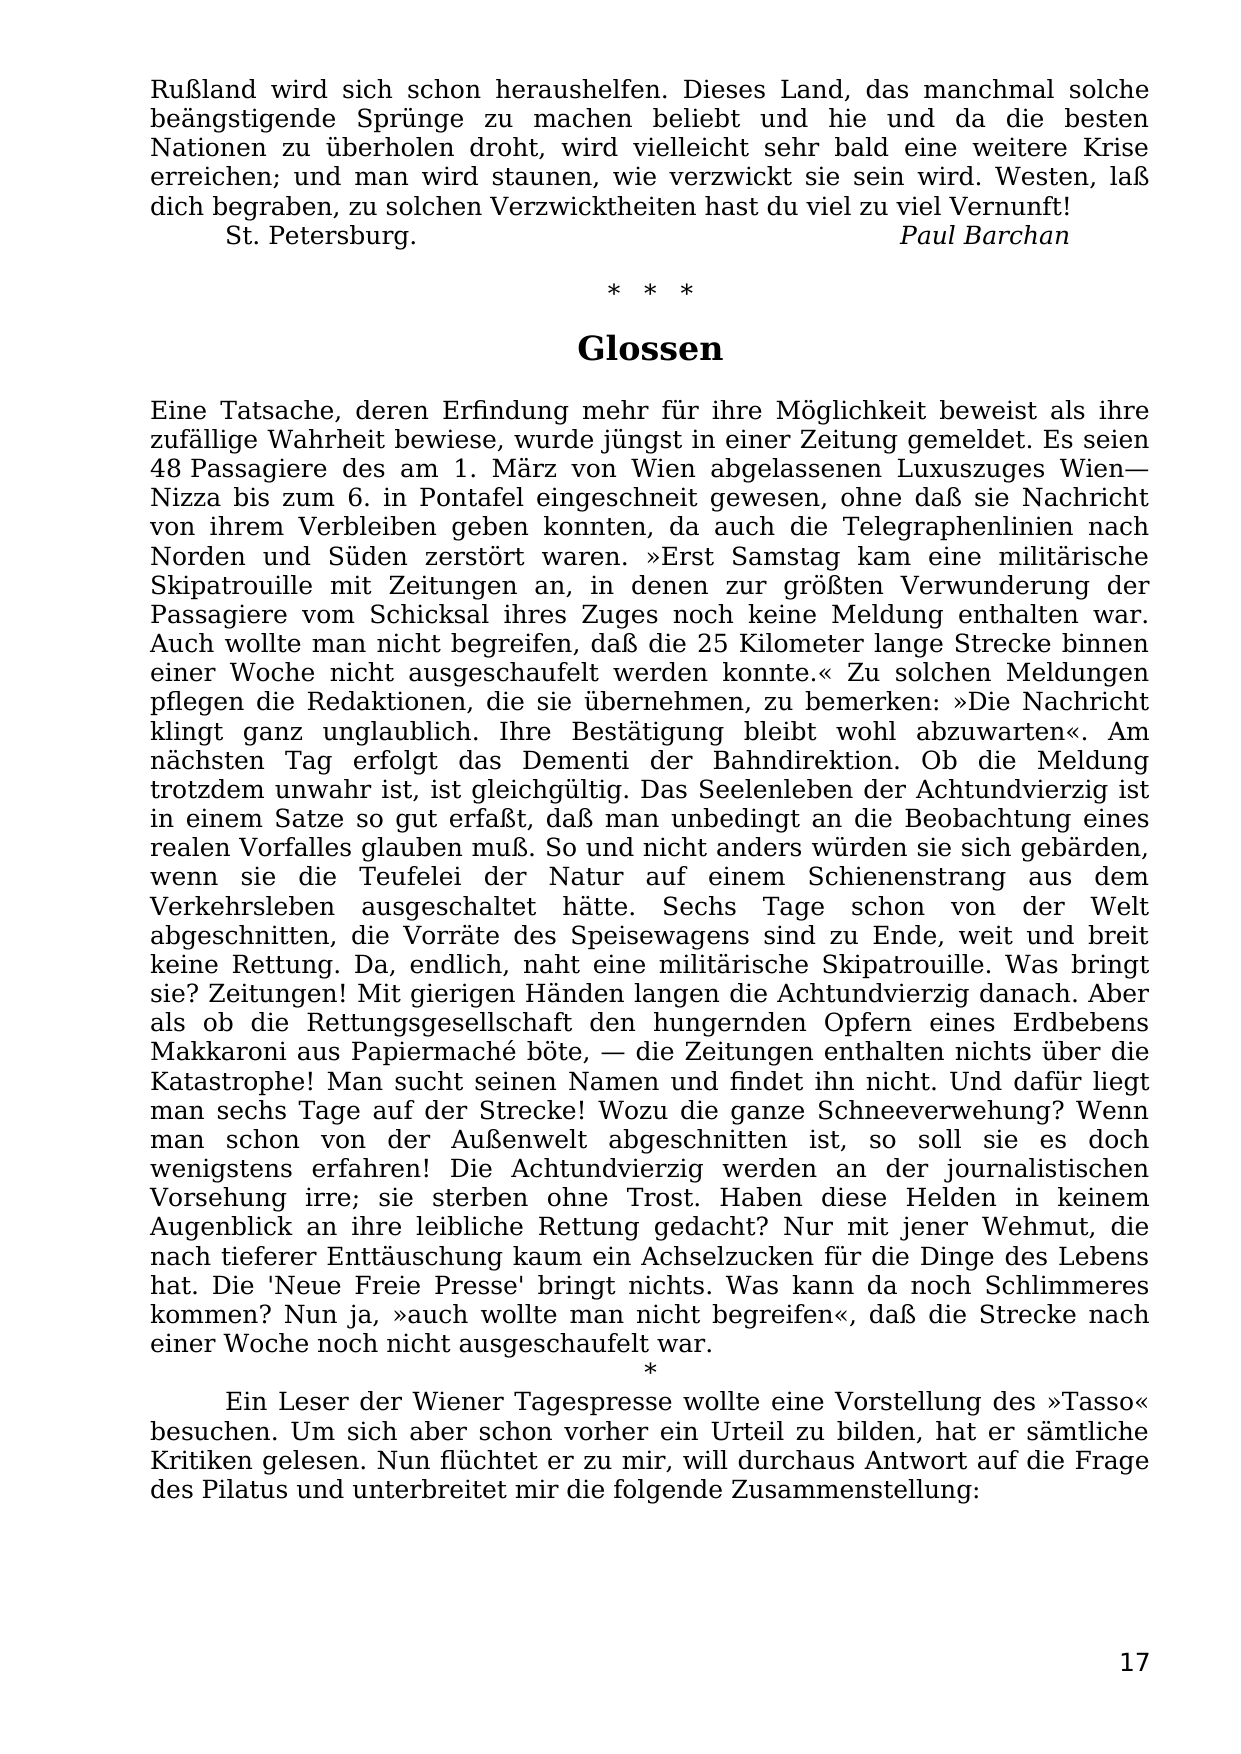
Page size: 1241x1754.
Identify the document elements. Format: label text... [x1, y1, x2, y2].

text Glossen [150, 308, 1151, 368]
text Rußland wird sich schon heraushelfen. Dieses Land, das manchmal solche beängstigende Sprünge zu machen beliebt und hie und da die besten Nationen zu überholen droht, wird vielleicht sehr bald eine weitere Krise erreichen; und man wird staunen, wie verzwickt sie sein wird. Westen, laß dich begraben, zu solchen Verzwicktheiten hast du viel zu viel Vernunft! [150, 75, 1151, 221]
text Eine Tatsache, deren Erfindung mehr für ihre Möglichkeit beweist als ihre zufällige Wahrheit bewiese, wurde jüngst in einer Zeitung gemeldet. Es seien 48 Passagiere des am 1. März von Wien abgelassenen Luxuszuges Wien—Nizza bis zum 6. in Pontafel eingeschneit gewesen, ohne daß sie Nachricht von ihrem Verbleiben geben konnten, da auch die Telegraphenlinien nach Norden und Süden zerstört waren. »Erst Samstag kam eine militärische Skipatrouille mit Zeitungen an, in denen zur größten Verwunderung der Passagiere vom Schicksal ihres Zuges noch keine Meldung enthalten war. Auch wollte man nicht begreifen, daß die 25 Kilometer lange Strecke binnen einer Woche nicht ausgeschaufelt werden konnte.« Zu solchen Meldungen pflegen die Redaktionen, die sie übernehmen, zu bemerken: »Die Nachricht klingt ganz unglaublich. Ihre Bestätigung bleibt wohl abzuwarten«. Am nächsten Tag erfolgt das Dementi der Bahndirektion. Ob die Meldung trotzdem unwahr ist, ist gleichgültig. Das Seelenleben der Achtundvierzig ist in einem Satze so gut erfaßt, daß man unbedingt an die Beobachtung eines realen Vorfalles glauben muß. So und nicht anders würden sie sich gebärden, wenn sie die Teufelei der Natur auf einem Schienenstrang aus dem Verkehrsleben ausgeschaltet hätte. Sechs Tage schon von der Welt abgeschnitten, die Vorräte des Speisewagens sind zu Ende, weit und breit keine Rettung. Da, endlich, naht eine militärische Skipatrouille. Was bringt sie? Zeitungen! Mit gierigen Händen langen die Achtundvierzig danach. Aber als ob die Rettungsgesellschaft den hungernden Opfern eines Erdbebens Makkaroni aus Papiermaché böte, — die Zeitungen enthalten nichts über die Katastrophe! Man sucht seinen Namen und findet ihn nicht. Und dafür liegt man sechs Tage auf der Strecke! Wozu die ganze Schneeverwehung? Wenn man schon von der Außenwelt abgeschnitten ist, so soll sie es doch wenigstens erfahren! Die Achtundvierzig werden an der journalistischen Vorsehung irre; sie sterben ohne Trost. Haben diese Helden in keinem Augenblick an ihre leibliche Rettung gedacht? Nur mit jener Wehmut, die nach tieferer Enttäuschung kaum ein Achselzucken für die Dinge des Lebens hat. Die 'Neue Freie Presse' bringt nichts. Was kann da noch Schlimmeres kommen? Nun ja, »auch wollte man nicht begreifen«, daß die Strecke nach einer Woche noch nicht ausgeschaufelt war. [150, 368, 1151, 1358]
text Ein Leser der Wiener Tagespresse wollte eine Vorstellung des »Tasso« besuchen. Um sich aber schon vorher ein Urteil zu bilden, hat er sämtliche Kritiken gelesen. Nun flüchtet er zu mir, will durchaus Antwort auf die Frage des Pilatus und unterbreitet mir die folgende Zusammenstellung: [150, 1387, 1151, 1504]
text St. Petersburg. Paul Barchan [150, 221, 1151, 250]
text * [150, 1358, 1151, 1387]
text * * * [150, 279, 1151, 308]
